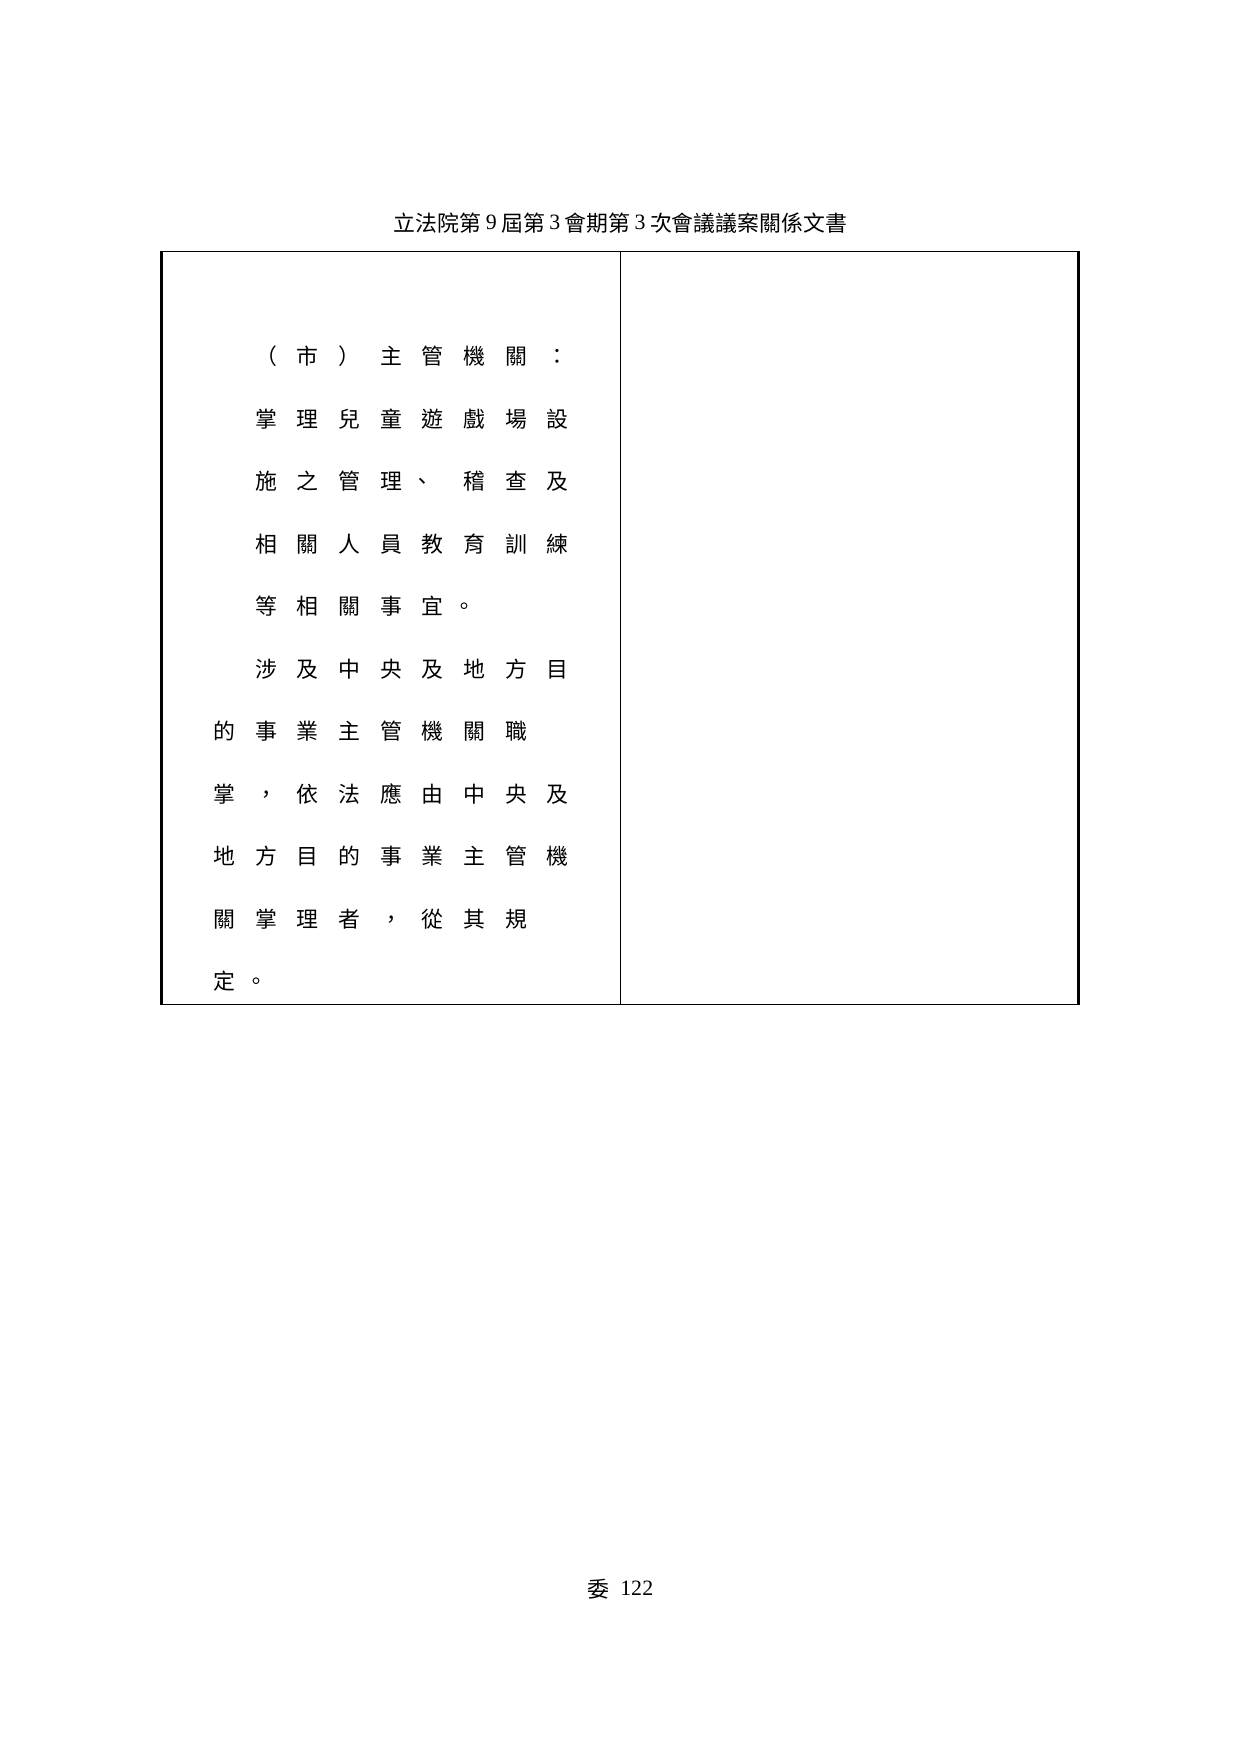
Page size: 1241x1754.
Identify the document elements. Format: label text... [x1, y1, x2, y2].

table_cell [621, 252, 1077, 1004]
table_cell （市）主管機關：掌理兒童遊戲場設施之管理、稽查及相關人員教育訓練等相關事宜。 涉及中央及地方目的事業主管機關職掌，依法應由中央及地方目的事業主管機關掌理者，從其規定。 [163, 252, 620, 1004]
